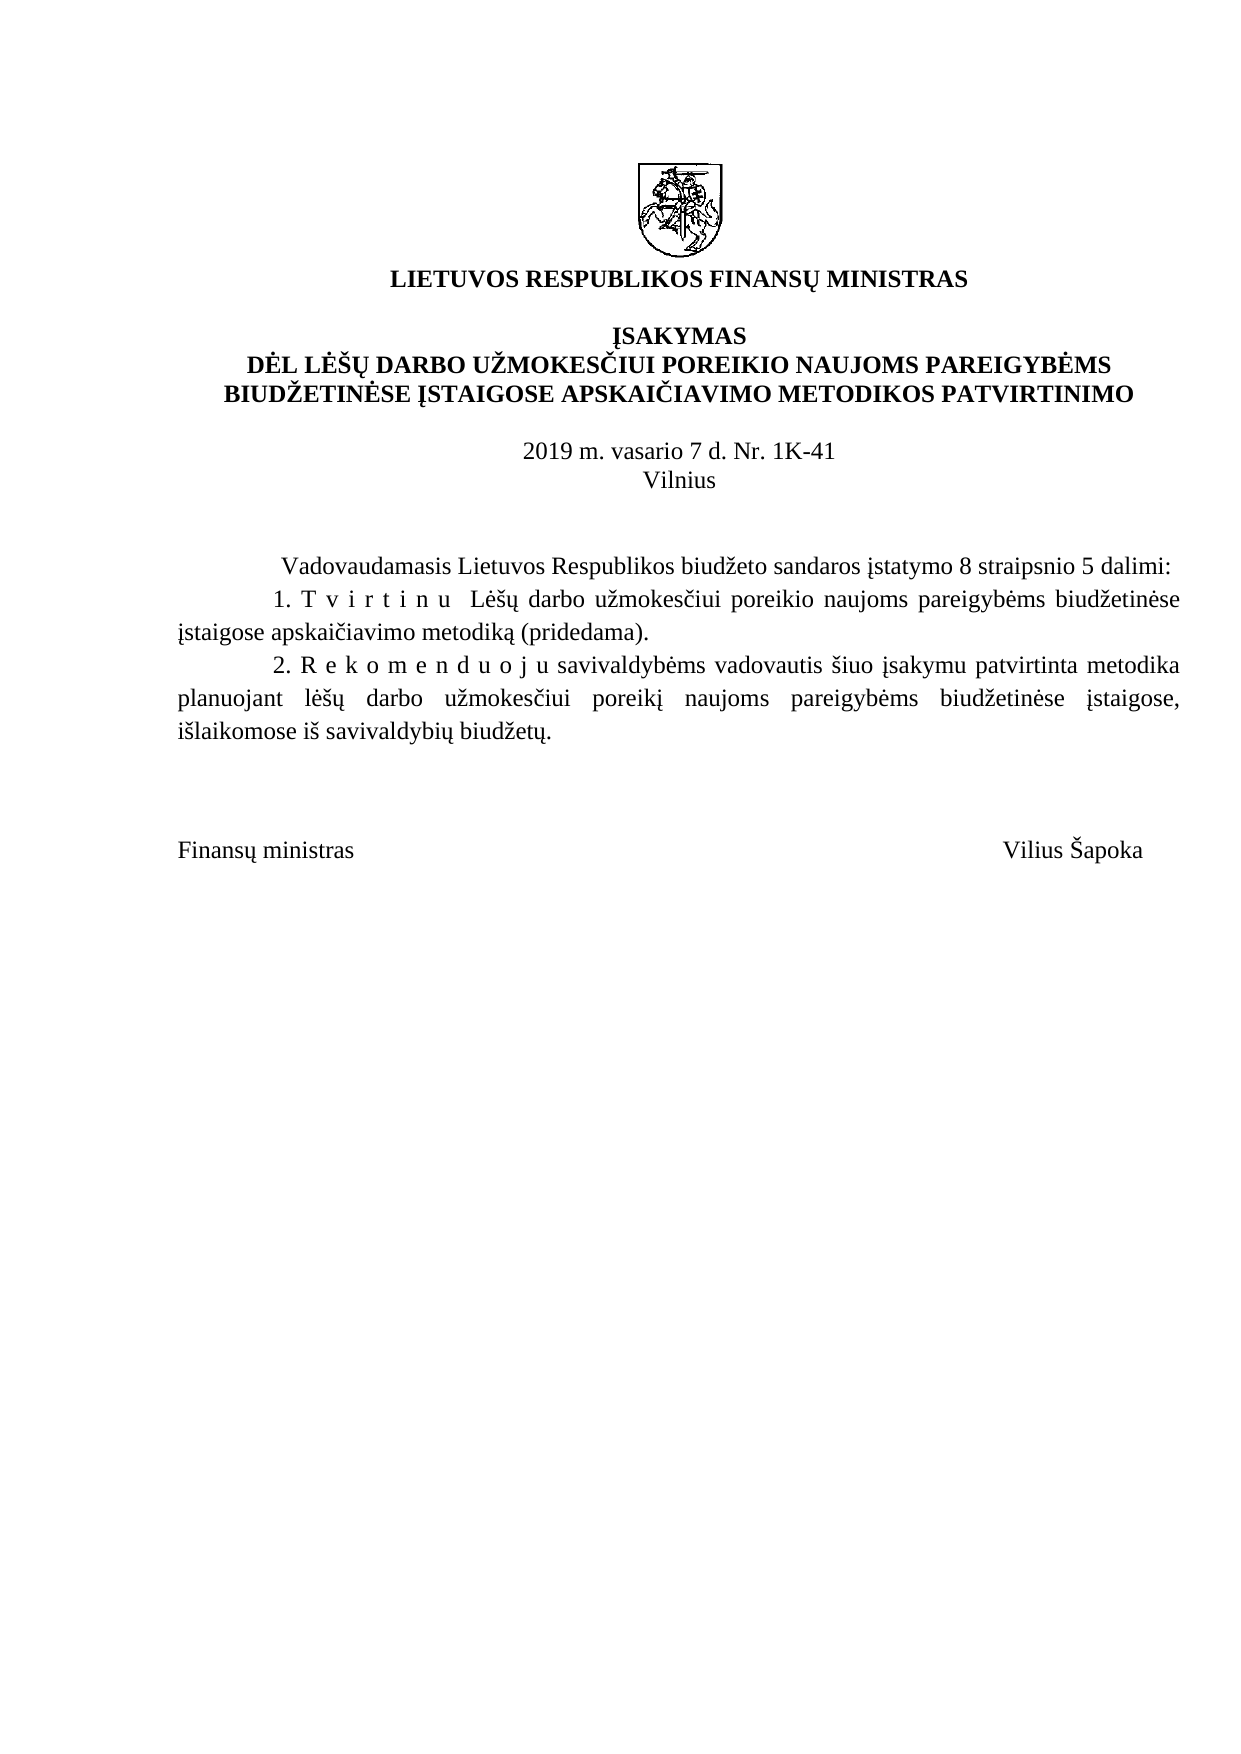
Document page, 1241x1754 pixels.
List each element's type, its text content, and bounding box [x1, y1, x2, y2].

text DĖL LĖŠŲ DARBO UŽMOKESČIUI POREIKIO NAUJOMS PAREIGYBĖMS BIUDŽETINĖSE ĮSTAIGOSE APSKAIČIAVIMO METODIKOS PATVIRTINIMO [177, 350, 1181, 407]
text Vadovaudamasis Lietuvos Respublikos biudžeto sandaros įstatymo 8 straipsnio 5 dalimi: [177, 551, 1181, 580]
text 2019 m. vasario 7 d. Nr. 1K-41 [177, 436, 1181, 465]
text 1. T v i r t i n u Lėšų darbo užmokesčiui poreikio naujoms pareigybėms biudžetinėse įstaigose apskaičiavimo metodiką (pridedama). [177, 584, 1181, 646]
text 2. R e k o m e n d u o j u savivaldybėms vadovautis šiuo įsakymu patvirtinta metodika planuojant lėšų darbo užmokesčiui poreikį naujoms pareigybėms biudžetinėse įstaigose, išlaikomose iš savivaldybių biudžetų. [177, 650, 1181, 745]
text ĮSAKYMAS [177, 321, 1181, 350]
text Vilnius [177, 465, 1181, 494]
text Finansų ministras Vilius Šapoka [177, 836, 1181, 864]
text LIETUVOS RESPUBLIKOS FINANSŲ MINISTRAS [177, 264, 1181, 292]
